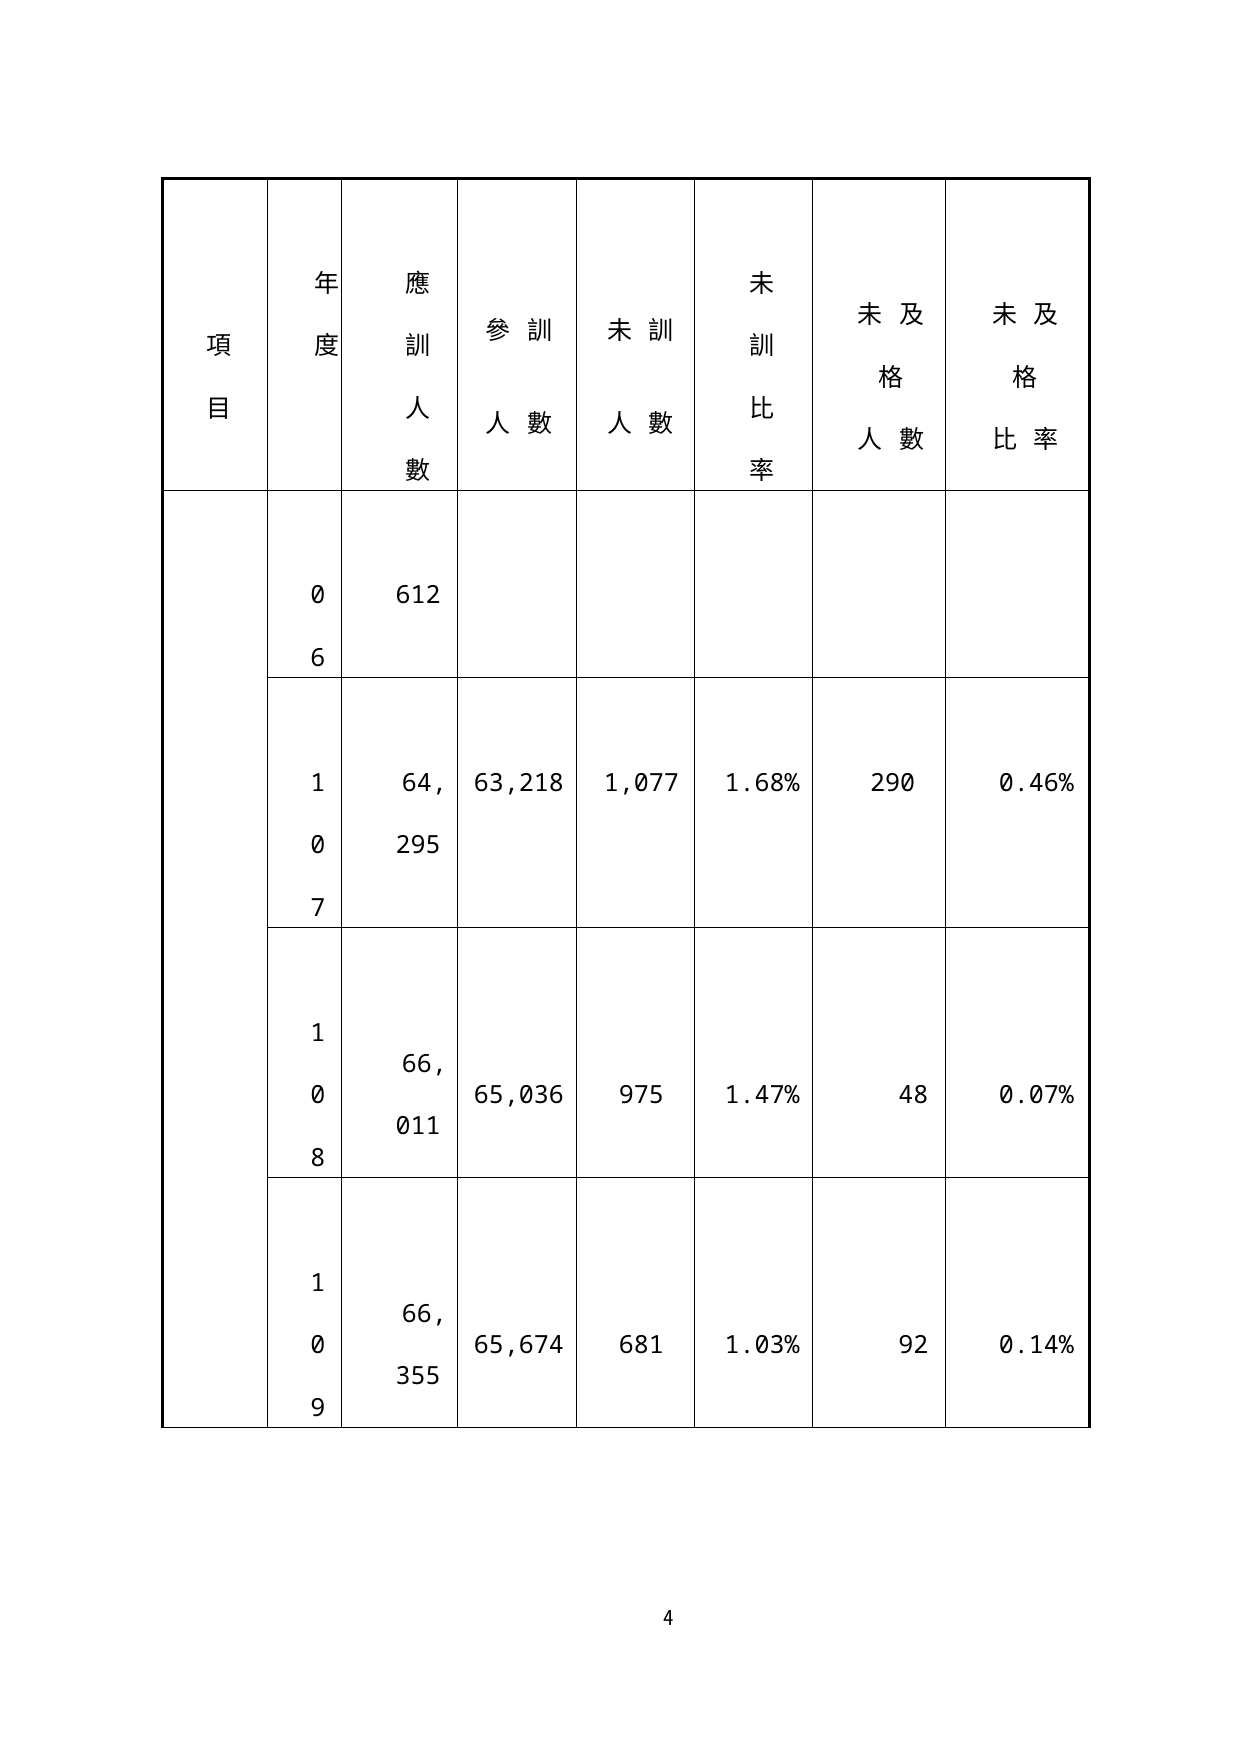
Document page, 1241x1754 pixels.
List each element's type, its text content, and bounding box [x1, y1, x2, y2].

table_cell 1.68% [695, 678, 812, 927]
table_cell 1.47% [695, 928, 812, 1177]
table_cell 92 [813, 1178, 945, 1427]
table_header 項目 [164, 180, 267, 490]
table_cell 63,218 [458, 678, 576, 927]
table_cell 66,011 [342, 928, 457, 1177]
table_cell 65,036 [458, 928, 576, 1177]
table_cell 0.07% [946, 928, 1088, 1177]
table_header 年度 [268, 180, 341, 490]
table_cell 975 [577, 928, 694, 1177]
table_cell [577, 491, 694, 677]
table_cell 48 [813, 928, 945, 1177]
table_header 應訓 人數 [342, 180, 457, 490]
table_cell 0.14% [946, 1178, 1088, 1427]
table_cell [813, 491, 945, 677]
table_cell 65,674 [458, 1178, 576, 1427]
table_cell 06 [268, 491, 341, 677]
table_cell 66,355 [342, 1178, 457, 1427]
table_cell [458, 491, 576, 677]
table_cell [164, 491, 267, 1427]
table_cell 107 [268, 678, 341, 927]
table_cell 1.03% [695, 1178, 812, 1427]
table_cell 64,295 [342, 678, 457, 927]
table_cell 109 [268, 1178, 341, 1427]
table_cell 290 [813, 678, 945, 927]
table_cell 612 [342, 491, 457, 677]
table_header 未及格 比率 [946, 180, 1088, 490]
table_header 未訓 比率 [695, 180, 812, 490]
table_header 未訓 人數 [577, 180, 694, 490]
table_cell [695, 491, 812, 677]
table_cell 1,077 [577, 678, 694, 927]
table_header 參訓 人數 [458, 180, 576, 490]
table_cell 0.46% [946, 678, 1088, 927]
table_header 未及格 人數 [813, 180, 945, 490]
table_cell 681 [577, 1178, 694, 1427]
table_cell 108 [268, 928, 341, 1177]
table_cell [946, 491, 1088, 677]
